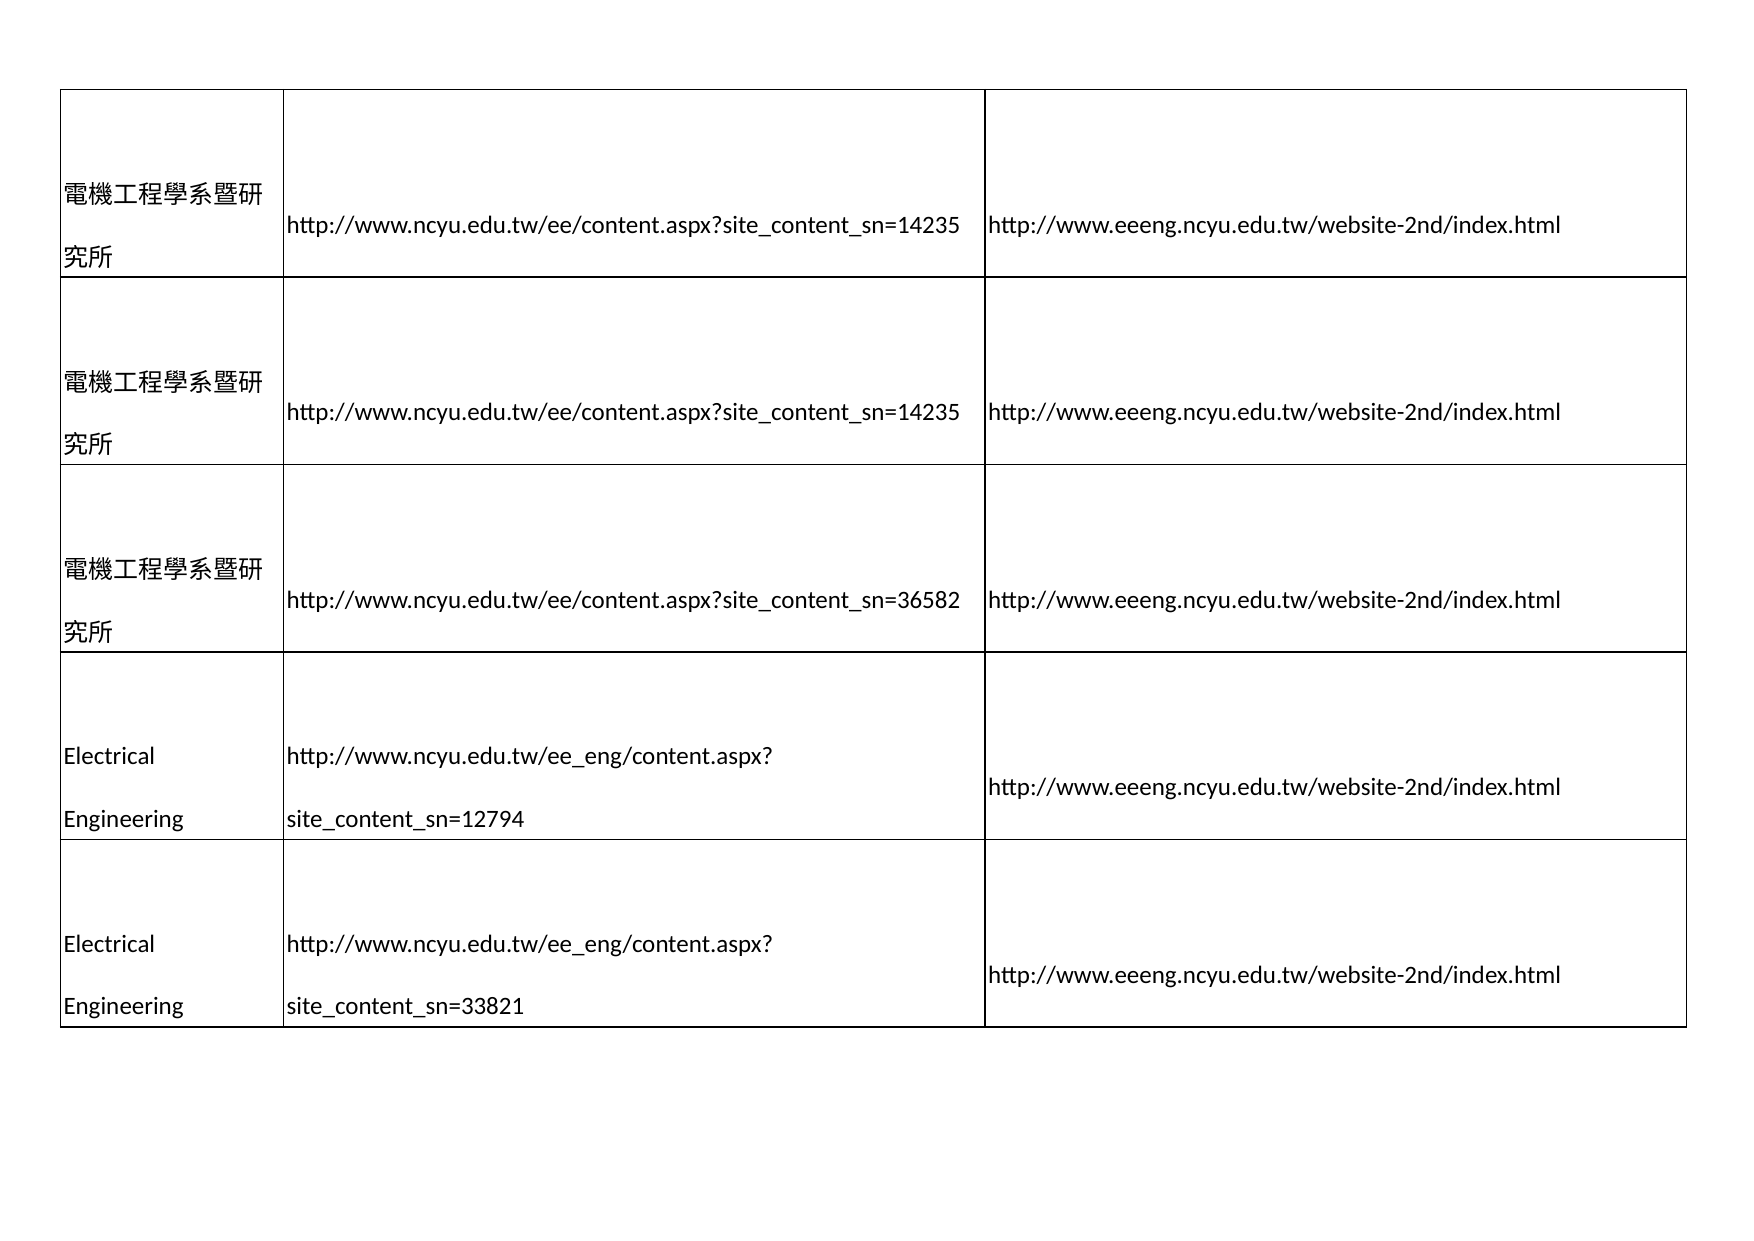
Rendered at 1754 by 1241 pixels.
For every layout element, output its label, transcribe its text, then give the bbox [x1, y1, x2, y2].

table_cell 電機工程學系暨研究所 [61, 465, 283, 651]
table_cell http://www.eeeng.ncyu.edu.tw/website-2nd/index.html [986, 653, 1686, 839]
table_cell http://www.ncyu.edu.tw/ee/content.aspx?site_content_sn=36582 [284, 465, 984, 651]
table_cell http://www.ncyu.edu.tw/ee/content.aspx?site_content_sn=14235 [284, 90, 984, 276]
table_cell 電機工程學系暨研究所 [61, 90, 283, 276]
table_cell 電機工程學系暨研究所 [61, 278, 283, 464]
table_cell http://www.eeeng.ncyu.edu.tw/website-2nd/index.html [986, 465, 1686, 651]
table_cell Electrical Engineering [61, 653, 283, 839]
table_cell http://www.eeeng.ncyu.edu.tw/website-2nd/index.html [986, 278, 1686, 464]
table_cell http://www.ncyu.edu.tw/ee_eng/content.aspx?site_content_sn=12794 [284, 653, 984, 839]
table_cell Electrical Engineering [61, 840, 283, 1026]
table_cell http://www.ncyu.edu.tw/ee_eng/content.aspx?site_content_sn=33821 [284, 840, 984, 1026]
table_cell http://www.eeeng.ncyu.edu.tw/website-2nd/index.html [986, 90, 1686, 276]
table_cell http://www.ncyu.edu.tw/ee/content.aspx?site_content_sn=14235 [284, 278, 984, 464]
table_cell http://www.eeeng.ncyu.edu.tw/website-2nd/index.html [986, 840, 1686, 1026]
